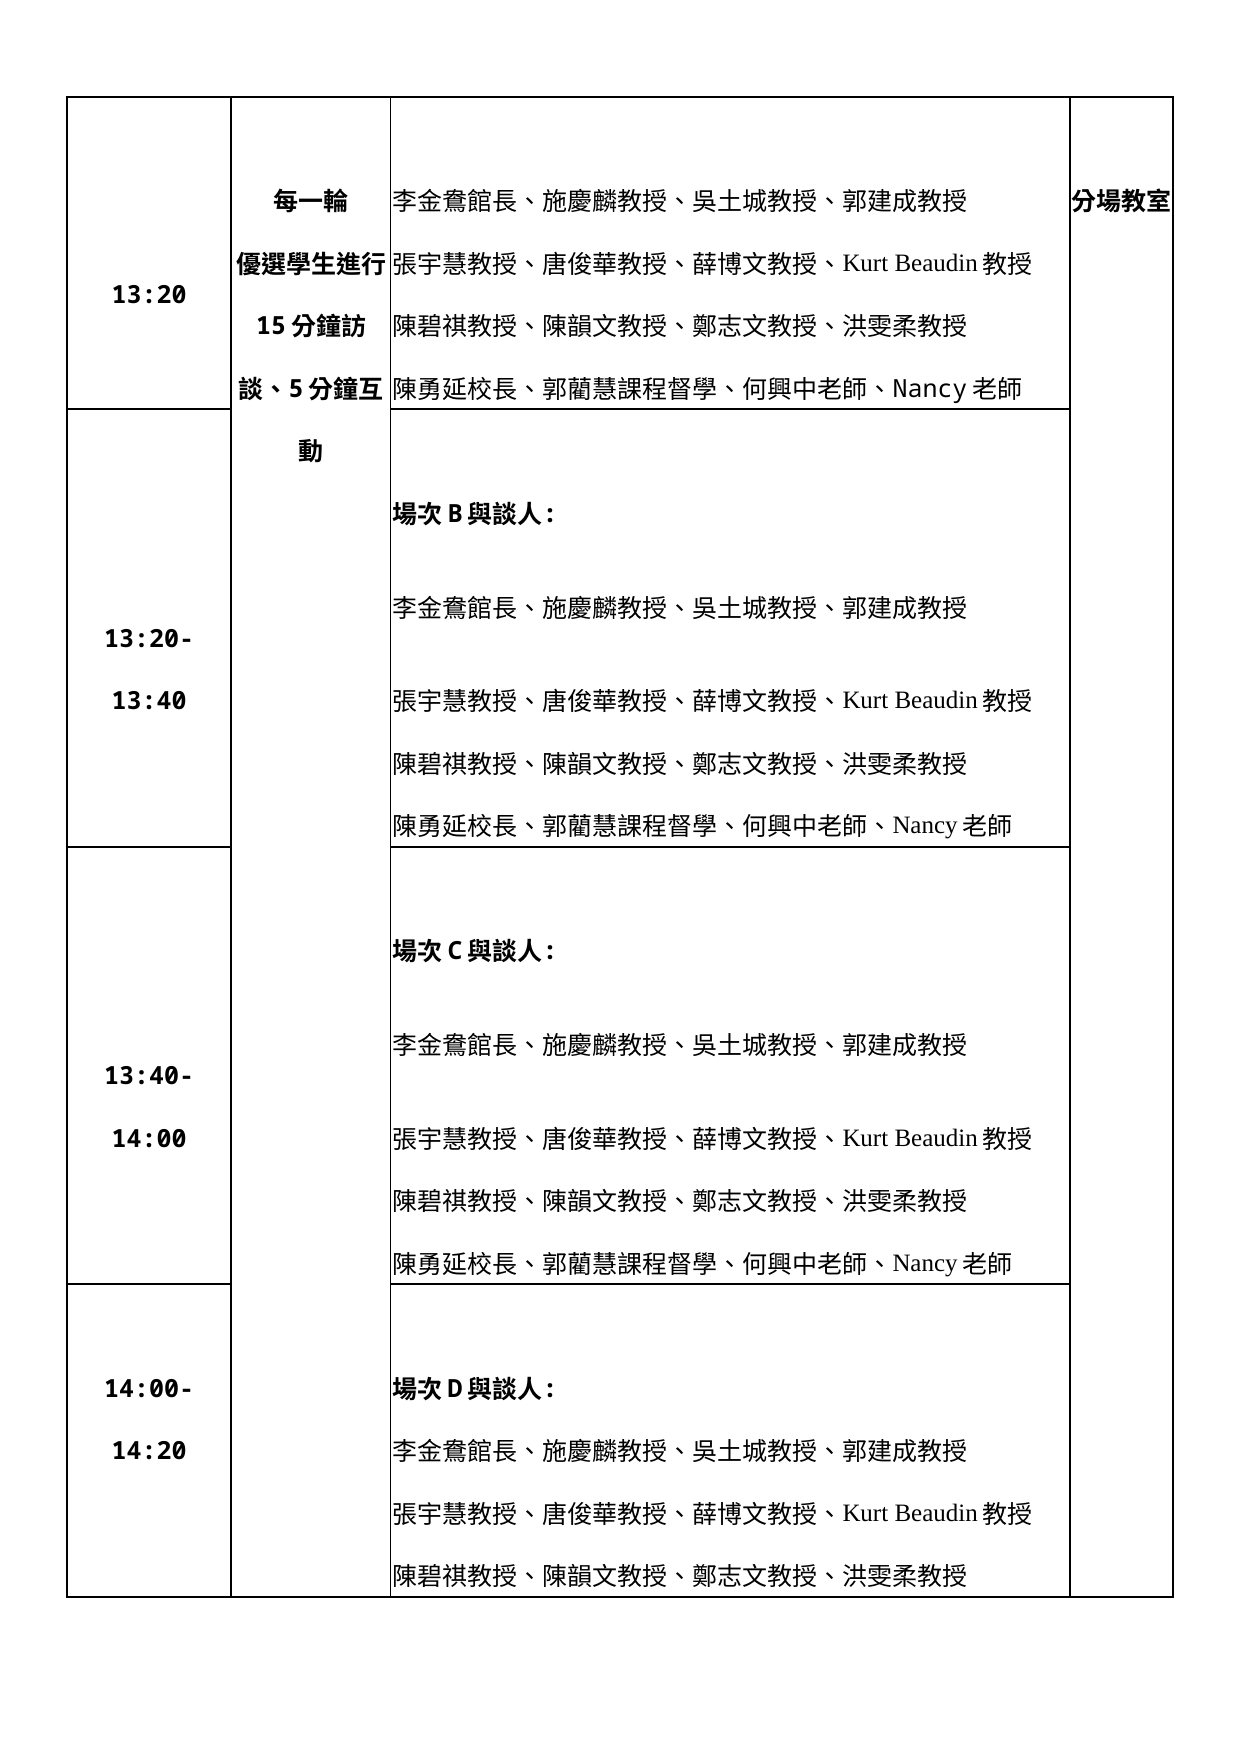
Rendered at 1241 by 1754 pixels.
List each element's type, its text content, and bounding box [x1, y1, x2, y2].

table_cell 場次B與談人: 李金鴦館長、施慶麟教授、吳土城教授、郭建成教授 張宇慧教授、唐俊華教授、薛博文教授、Kurt Beaudin教授 陳碧祺教授、陳韻文教授、鄭志文教授、洪雯柔教授 陳勇延校長、郭藺慧課程督學、何興中老師、Nancy老師 [391, 410, 1069, 846]
table_cell 14:00-14:20 [68, 1285, 230, 1596]
table_cell 分場教室 [1071, 98, 1172, 1596]
table_cell 每一輪 優選學生進行15分鐘訪談、5分鐘互動 [232, 98, 390, 1596]
table_cell 13:20 [68, 98, 230, 408]
table_cell 13:40-14:00 [68, 848, 230, 1283]
table_cell 李金鴦館長、施慶麟教授、吳土城教授、郭建成教授 張宇慧教授、唐俊華教授、薛博文教授、Kurt Beaudin教授 陳碧祺教授、陳韻文教授、鄭志文教授、洪雯柔教授 陳勇延校長、郭藺慧課程督學、何興中老師、Nancy老師 [391, 98, 1069, 408]
table_cell 場次C與談人: 李金鴦館長、施慶麟教授、吳土城教授、郭建成教授 張宇慧教授、唐俊華教授、薛博文教授、Kurt Beaudin教授 陳碧祺教授、陳韻文教授、鄭志文教授、洪雯柔教授 陳勇延校長、郭藺慧課程督學、何興中老師、Nancy老師 [391, 848, 1069, 1283]
table_cell 場次D與談人: 李金鴦館長、施慶麟教授、吳土城教授、郭建成教授 張宇慧教授、唐俊華教授、薛博文教授、Kurt Beaudin教授 陳碧祺教授、陳韻文教授、鄭志文教授、洪雯柔教授 [391, 1285, 1069, 1596]
table_cell 13:20-13:40 [68, 410, 230, 846]
